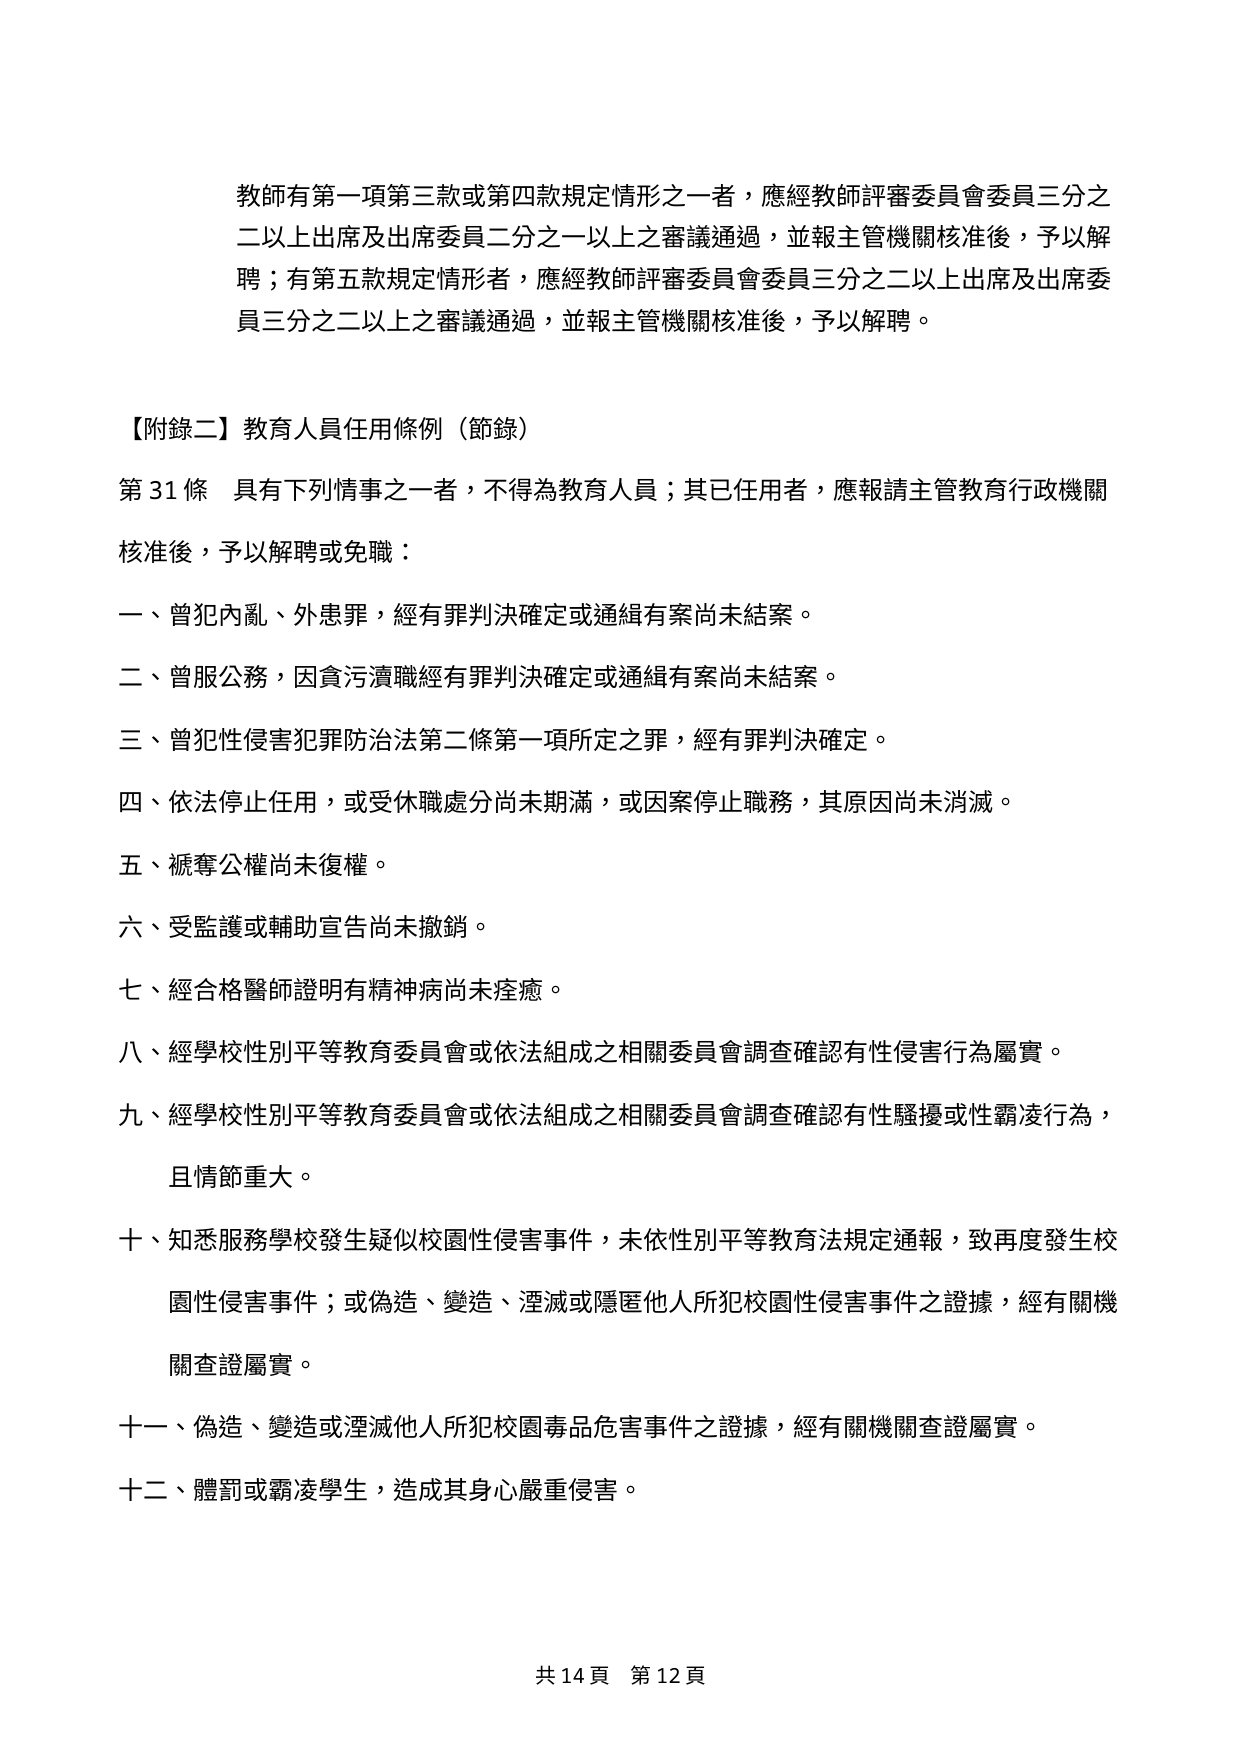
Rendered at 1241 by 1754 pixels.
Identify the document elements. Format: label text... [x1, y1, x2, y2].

text 八、經學校性別平等教育委員會或依法組成之相關委員會調查確認有性侵害行為屬實。 [118, 1009, 1122, 1072]
text 十、知悉服務學校發生疑似校園性侵害事件，未依性別平等教育法規定通報，致再度發生校園性侵害事件；或偽造、變造、湮滅或隱匿他人所犯校園性侵害事件之證據，經有關機關查證屬實。 [118, 1197, 1122, 1384]
text 九、經學校性別平等教育委員會或依法組成之相關委員會調查確認有性騷擾或性霸凌行為，且情節重大。 [118, 1072, 1122, 1197]
text 三、曾犯性侵害犯罪防治法第二條第一項所定之罪，經有罪判決確定。 [118, 697, 1122, 759]
text 【附錄二】教育人員任用條例（節錄） [118, 405, 1122, 447]
text 一、曾犯內亂、外患罪，經有罪判決確定或通緝有案尚未結案。 [118, 572, 1122, 634]
text 十一、偽造、變造或湮滅他人所犯校園毒品危害事件之證據，經有關機關查證屬實。 [118, 1384, 1122, 1447]
text 教師有第一項第三款或第四款規定情形之一者，應經教師評審委員會委員三分之二以上出席及出席委員二分之一以上之審議通過，並報主管機關核准後，予以解聘；有第五款規定情形者，應經教師評審委員會委員三分之二以上出席及出席委員三分之二以上之審議通過，並報主管機關核准後，予以解聘。 [236, 172, 1122, 338]
text 六、受監護或輔助宣告尚未撤銷。 [118, 884, 1122, 947]
text 十二、體罰或霸凌學生，造成其身心嚴重侵害。 [118, 1447, 1122, 1509]
text 四、依法停止任用，或受休職處分尚未期滿，或因案停止職務，其原因尚未消滅。 [118, 759, 1122, 822]
text 五、褫奪公權尚未復權。 [118, 822, 1122, 884]
text 二、曾服公務，因貪污瀆職經有罪判決確定或通緝有案尚未結案。 [118, 634, 1122, 697]
text 七、經合格醫師證明有精神病尚未痊癒。 [118, 947, 1122, 1009]
text 第31條 具有下列情事之一者，不得為教育人員；其已任用者，應報請主管教育行政機關核准後，予以解聘或免職： [118, 447, 1122, 572]
